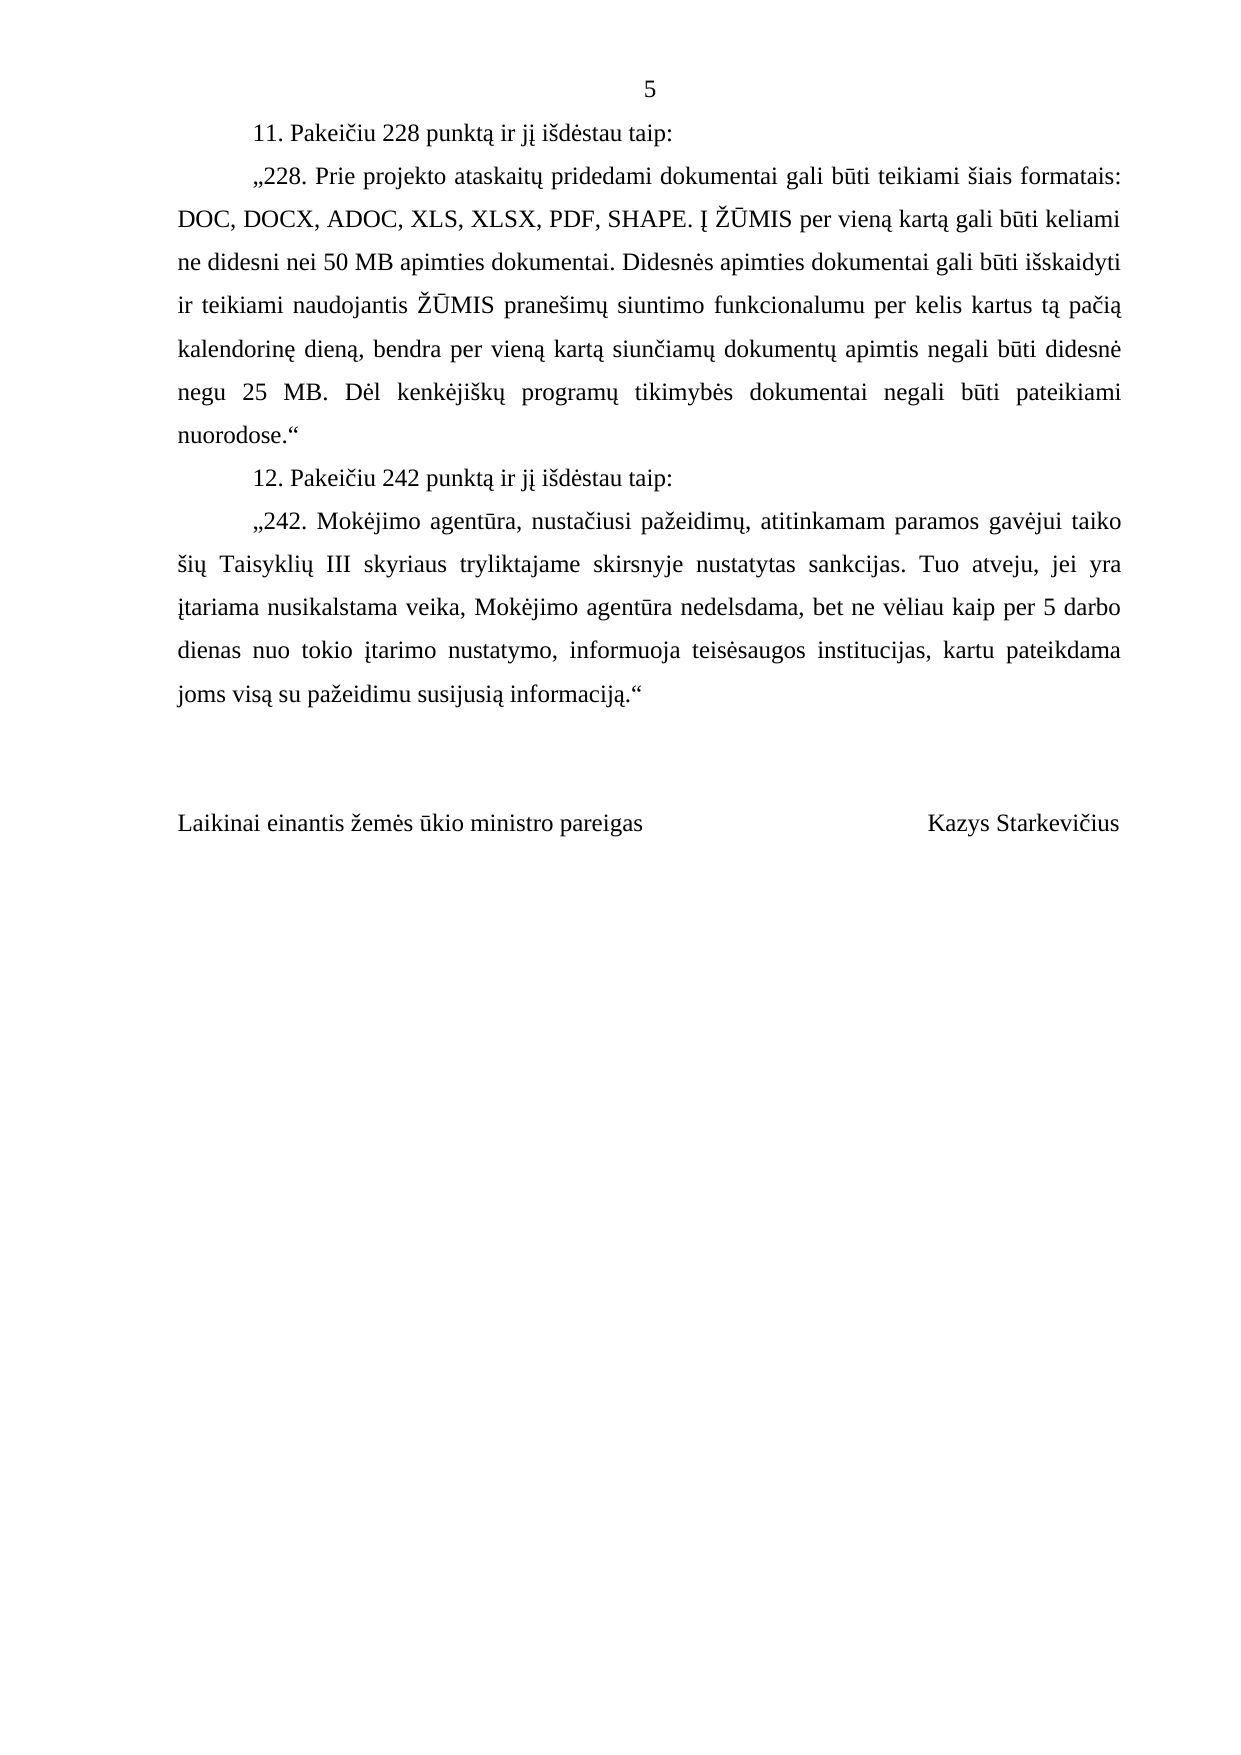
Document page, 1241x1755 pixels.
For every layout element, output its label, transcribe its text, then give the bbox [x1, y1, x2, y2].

text „228. Prie projekto ataskaitų pridedami dokumentai gali būti teikiami šiais formatais: DOC, DOCX, ADOC, XLS, XLSX, PDF, SHAPE. Į ŽŪMIS per vieną kartą gali būti keliami ne didesni nei 50 MB apimties dokumentai. Didesnės apimties dokumentai gali būti išskaidyti ir teikiami naudojantis ŽŪMIS pranešimų siuntimo funkcionalumu per kelis kartus tą pačią kalendorinę dieną, bendra per vieną kartą siunčiamų dokumentų apimtis negali būti didesnė negu 25 MB. Dėl kenkėjiškų programų tikimybės dokumentai negali būti pateikiami nuorodose.“ [177, 161, 1122, 449]
text 11. Pakeičiu 228 punktą ir jį išdėstau taip: [177, 118, 1122, 147]
text „242. Mokėjimo agentūra, nustačiusi pažeidimų, atitinkamam paramos gavėjui taiko šių Taisyklių III skyriaus tryliktajame skirsnyje nustatytas sankcijas. Tuo atveju, jei yra įtariama nusikalstama veika, Mokėjimo agentūra nedelsdama, bet ne vėliau kaip per 5 darbo dienas nuo tokio įtarimo nustatymo, informuoja teisėsaugos institucijas, kartu pateikdama joms visą su pažeidimu susijusią informaciją.“ [177, 506, 1122, 707]
text 12. Pakeičiu 242 punktą ir jį išdėstau taip: [177, 463, 1122, 492]
text Laikinai einantis žemės ūkio ministro pareigas Kazys Starkevičius [177, 808, 1122, 837]
